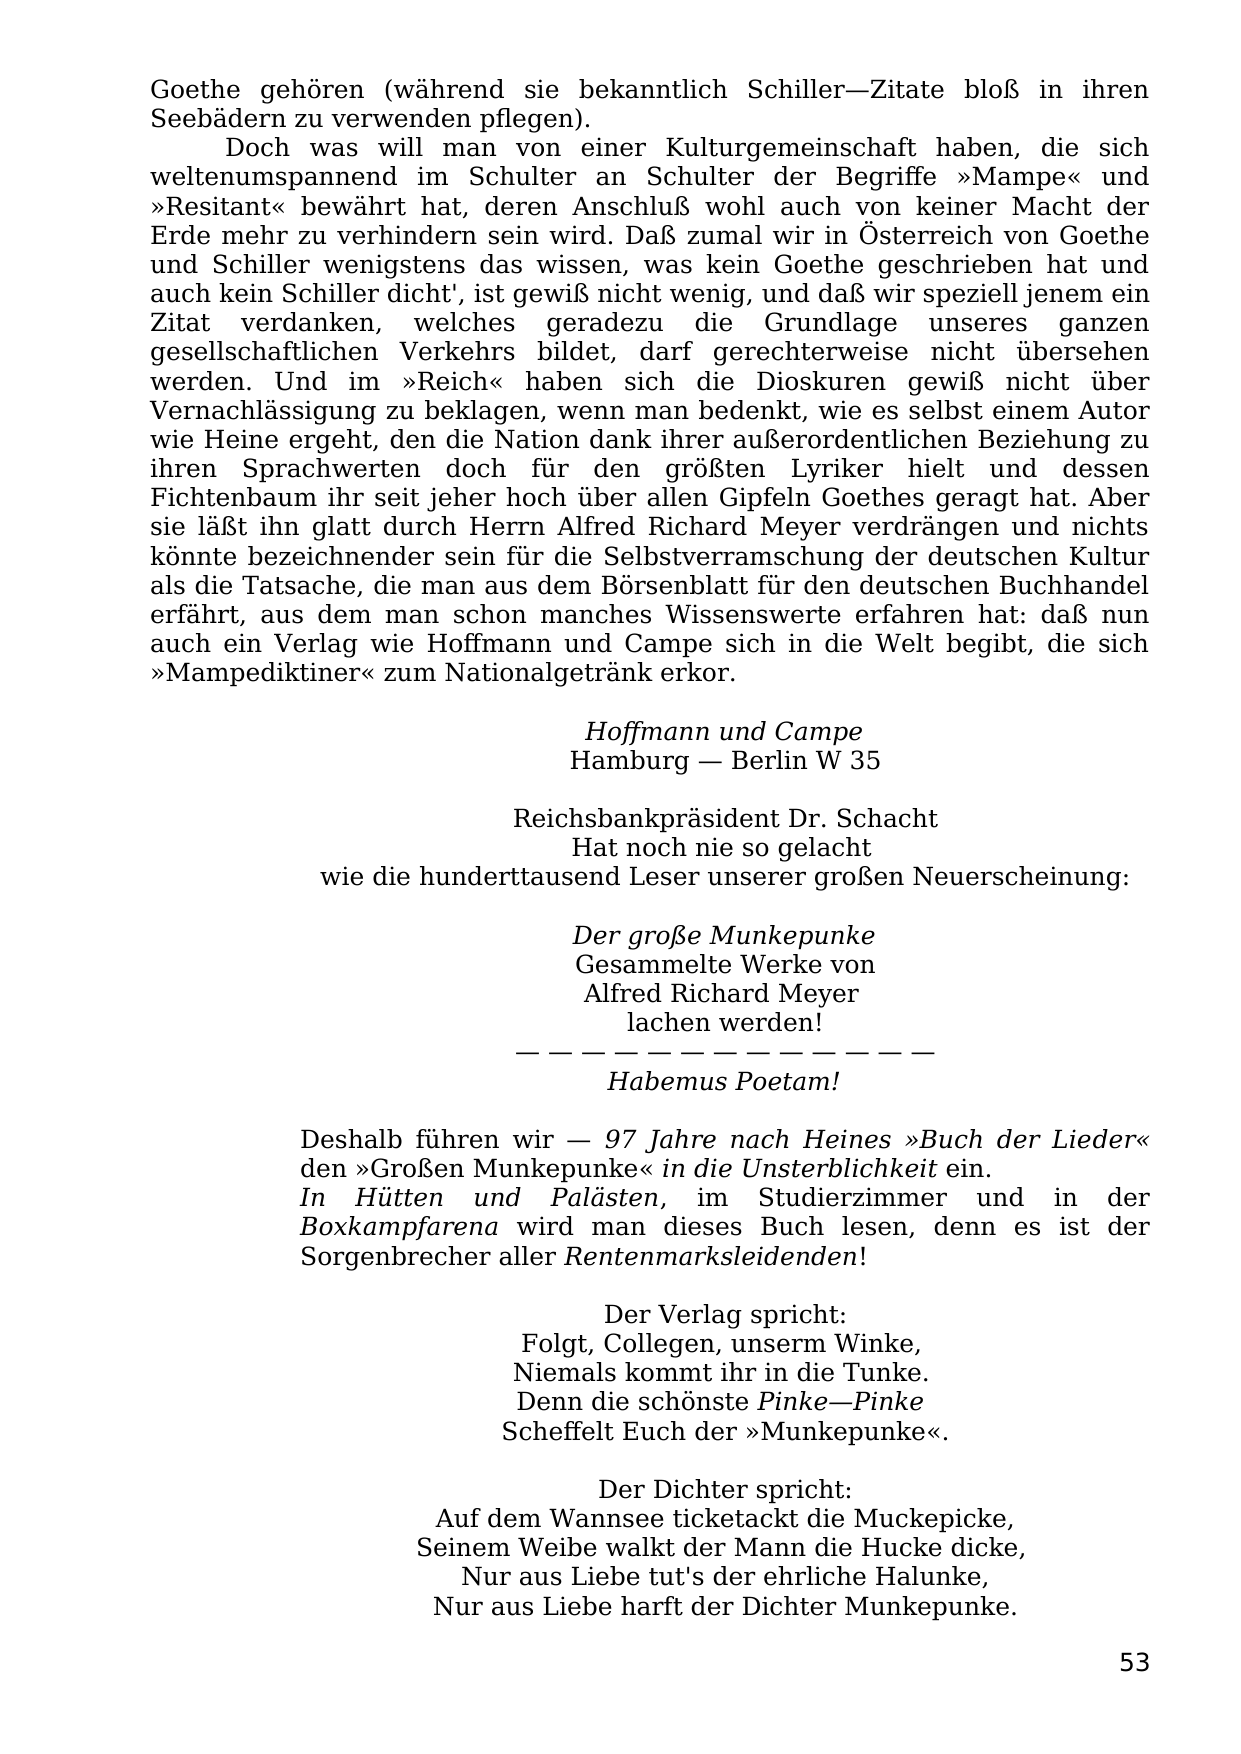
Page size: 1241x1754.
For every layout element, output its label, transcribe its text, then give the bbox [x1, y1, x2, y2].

text Seinem Weibe walkt der Mann die Hucke dicke, [300, 1533, 1151, 1562]
text Alfred Richard Meyer [300, 979, 1151, 1008]
text Nur aus Liebe tut's der ehrliche Halunke, [300, 1562, 1151, 1592]
text Habemus Poetam! [300, 1067, 1151, 1096]
text Scheffelt Euch der »Munkepunke«. [300, 1417, 1151, 1446]
text Folgt, Collegen, unserm Winke, [300, 1329, 1151, 1358]
text Deshalb führen wir — 97 Jahre nach Heines »Buch der Lie­der« den »Großen Munkepunke« in die Unsterblichkeit ein. [300, 1125, 1151, 1183]
text Hoffmann und Campe [300, 717, 1151, 746]
text Gesammelte Werke von [300, 950, 1151, 979]
text Der große Munkepunke [300, 921, 1151, 950]
text Nur aus Liebe harft der Dichter Munkepunke. [300, 1592, 1151, 1621]
text Denn die schönste Pinke—Pinke [300, 1387, 1151, 1417]
text Auf dem Wannsee ticketackt die Muckepicke, [300, 1504, 1151, 1533]
text Doch was will man von einer Kulturgemeinschaft haben, die sich weltenumspannend im Schulter an Schulter der Begriffe »Mampe« und »Resitant« bewährt hat, deren Anschluß wohl auch von keiner Macht der Erde mehr zu verhindern sein wird. Daß zumal wir in Österreich von Goethe und Schiller wenigstens das wissen, was kein Goethe geschrieben hat und auch kein Schiller dicht', ist gewiß nicht wenig, und daß wir speziell jenem ein Zitat verdanken, welches geradezu die Grundlage unseres ganzen gesellschaftlichen Verkehrs bildet, darf gerechterweise nicht übersehen werden. Und im »Reich« haben sich die Dioskuren gewiß nicht über Vernachlässigung zu beklagen, wenn man bedenkt, wie es selbst einem Autor wie Heine ergeht, den die Nation dank ihrer außerordentlichen Beziehung zu ihren Sprachwerten doch für den größten Lyriker hielt und dessen Fichtenbaum ihr seit jeher hoch über allen Gipfeln Goethes geragt hat. Aber sie läßt ihn glatt durch Herrn Alfred Richard Meyer verdrängen und nichts könnte bezeichnender sein für die Selbstverramschung der deutschen Kultur als die Tatsache, die man aus dem Börsenblatt für den deutschen Buchhandel erfährt, aus dem man schon manches Wissenswerte erfahren hat: daß nun auch ein Verlag wie Hoffmann und Campe sich in die Welt begibt, die sich »Mampediktiner« zum Nationalgetränk erkor. [150, 133, 1151, 687]
text Niemals kommt ihr in die Tunke. [300, 1358, 1151, 1387]
text lachen werden! [300, 1008, 1151, 1037]
text wie die hunderttausend Leser unserer großen Neuerscheinung: [300, 862, 1151, 892]
text In Hütten und Palästen, im Studierzimmer und in der Boxkampfarena wird man dieses Buch lesen, denn es ist der Sorgenbrecher aller Rentenmarksleidenden! [300, 1183, 1151, 1271]
text — — — — — — — — — — — — — [300, 1037, 1151, 1067]
text Der Verlag spricht: [300, 1300, 1151, 1329]
text Hat noch nie so gelacht [300, 833, 1151, 862]
text Reichsbankpräsident Dr. Schacht [300, 804, 1151, 833]
text Hamburg — Berlin W 35 [300, 746, 1151, 775]
text Goethe gehören (während sie bekanntlich Schiller—Zitate bloß in ihren Seebädern zu verwenden pflegen). [150, 75, 1151, 133]
text Der Dichter spricht: [300, 1475, 1151, 1504]
